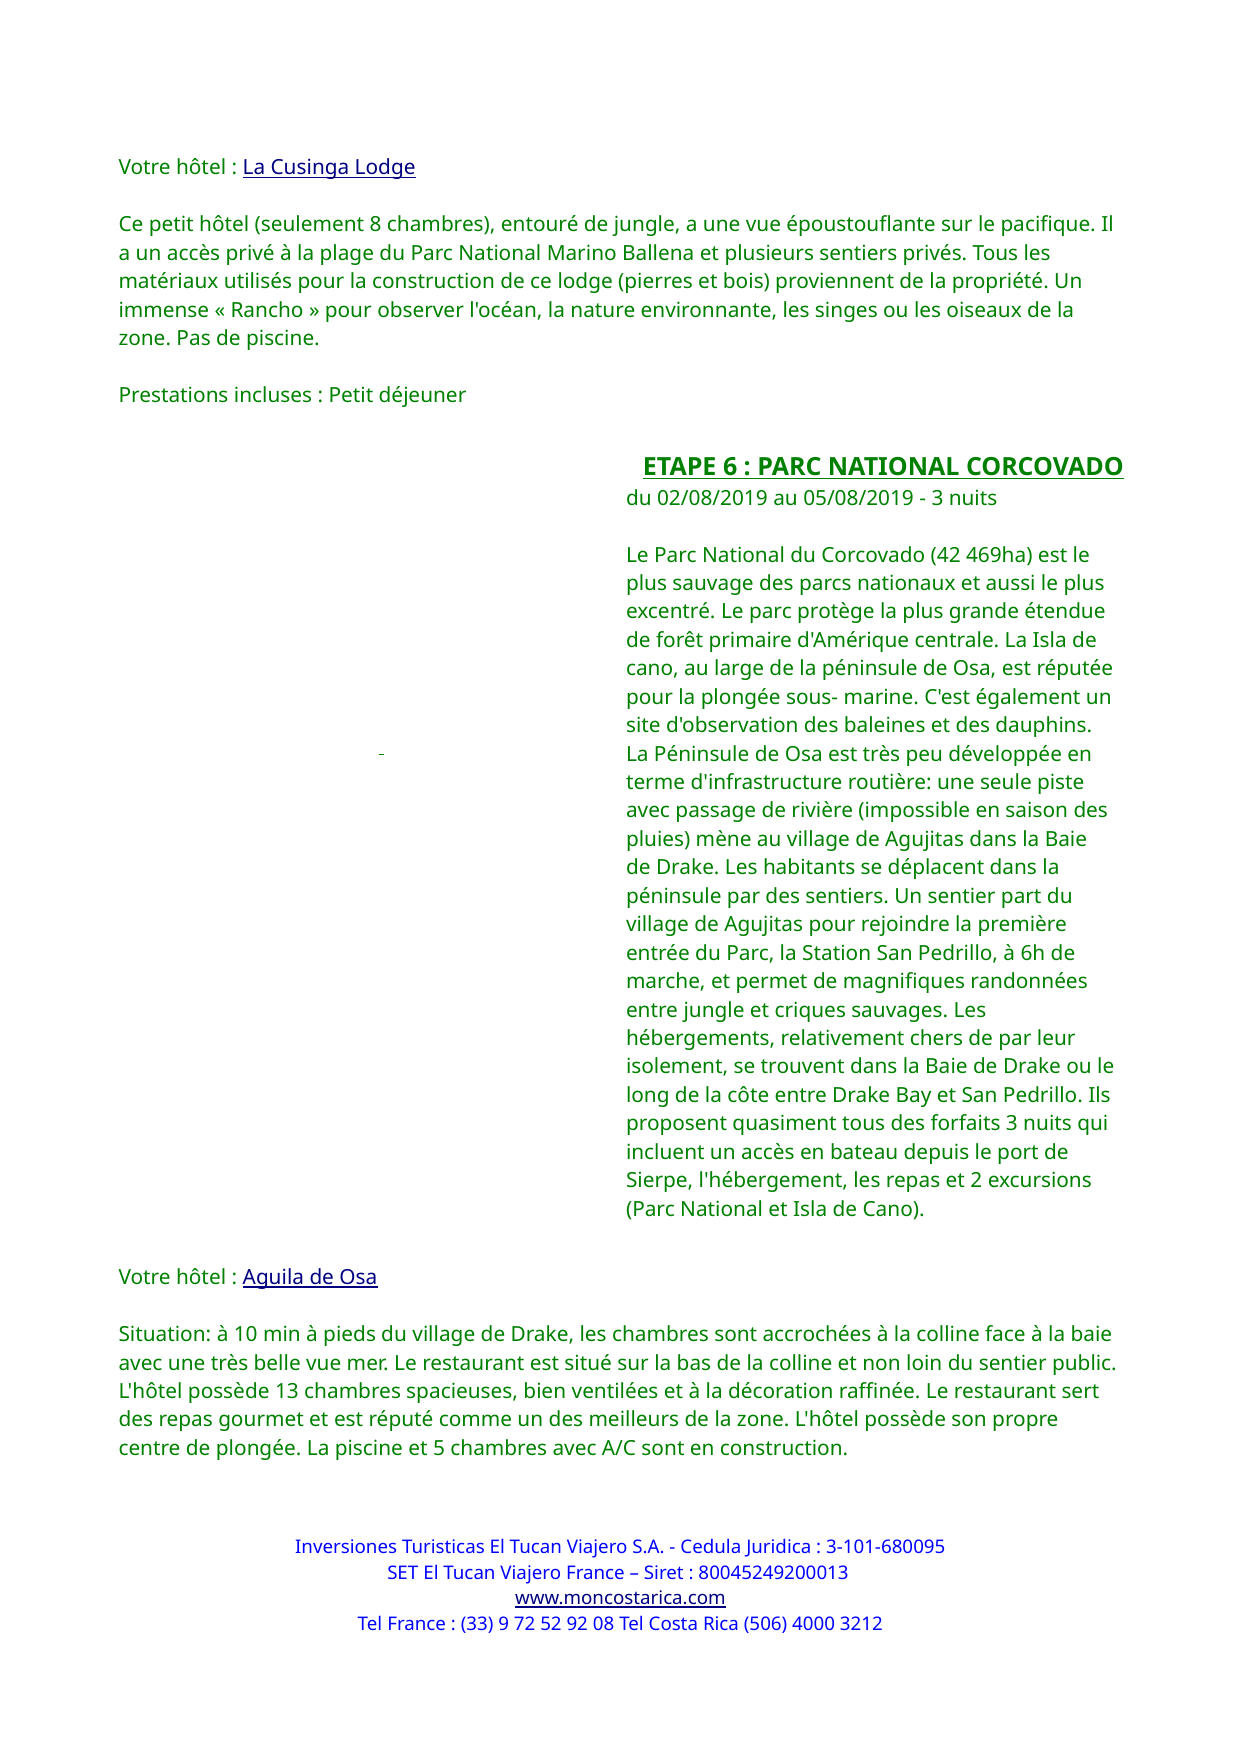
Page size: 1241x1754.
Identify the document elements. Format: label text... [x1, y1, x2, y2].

text Votre hôtel : Aguila de Osa [118, 1262, 1122, 1290]
table_header ETAPE 6 : PARC NATIONAL CORCOVADO du 02/08/2019 au 05/08/2019 - 3 nuits Le Parc National du Corcovado (42 469ha) est le plus sauvage des parcs nationaux et aussi le plus excentré. Le parc protège la plus grande étendue de forêt primaire d'Amérique centrale. La Isla de cano, au large de la péninsule de Osa, est réputée pour la plongée sous- marine. C'est également un site d'observation des baleines et des dauphins. La Péninsule de Osa est très peu développée en terme d'infrastructure routière: une seule piste avec passage de rivière (impossible en saison des pluies) mène au village de Agujitas dans la Baie de Drake. Les habitants se déplacent dans la péninsule par des sentiers. Un sentier part du village de Agujitas pour rejoindre la première entrée du Parc, la Station San Pedrillo, à 6h de marche, et permet de magnifiques randonnées entre jungle et criques sauvages. Les hébergements, relativement chers de par leur isolement, se trouvent dans la Baie de Drake ou le long de la côte entre Drake Bay et San Pedrillo. Ils proposent quasiment tous des forfaits 3 nuits qui incluent un accès en bateau depuis le port de Sierpe, l'hébergement, les repas et 2 excursions (Parc National et Isla de Cano). [620, 443, 1122, 1228]
text Prestations incluses : Petit déjeuner [118, 381, 1122, 409]
text Votre hôtel : La Cusinga Lodge [118, 152, 1122, 181]
table_header [118, 443, 620, 1228]
text Situation: à 10 min à pieds du village de Drake, les chambres sont accrochées à la colline face à la baie avec une très belle vue mer. Le restaurant est situé sur la bas de la colline et non loin du sentier public. L'hôtel possède 13 chambres spacieuses, bien ventilées et à la décoration raffinée. Le restaurant sert des repas gourmet et est réputé comme un des meilleurs de la zone. L'hôtel possède son propre centre de plongée. La piscine et 5 chambres avec A/C sont en construction. [118, 1319, 1122, 1461]
text Ce petit hôtel (seulement 8 chambres), entouré de jungle, a une vue époustouflante sur le pacifique. Il a un accès privé à la plage du Parc National Marino Ballena et plusieurs sentiers privés. Tous les matériaux utilisés pour la construction de ce lodge (pierres et bois) proviennent de la propriété. Un immense « Rancho » pour observer l'océan, la nature environnante, les singes ou les oiseaux de la zone. Pas de piscine. [118, 209, 1122, 352]
